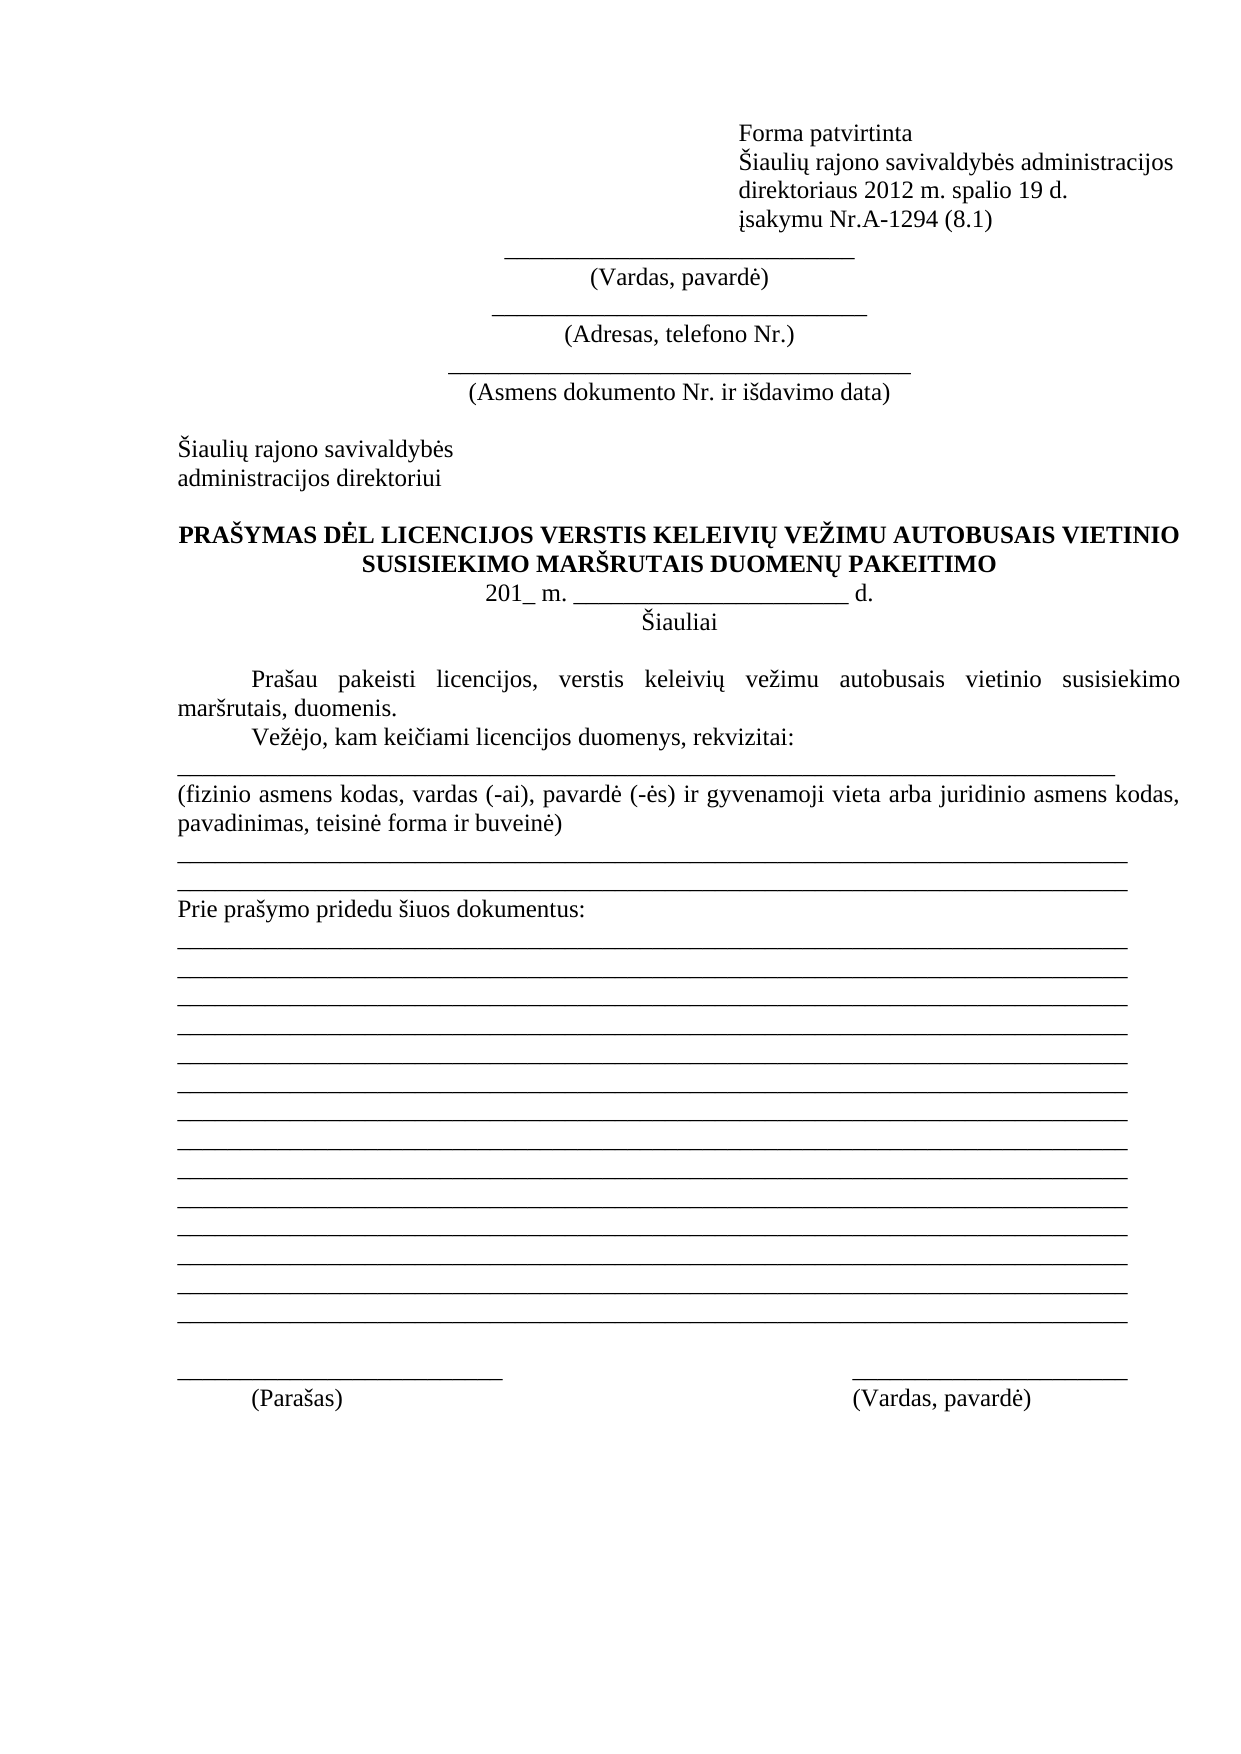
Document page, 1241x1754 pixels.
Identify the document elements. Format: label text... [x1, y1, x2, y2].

text įsakymu Nr.A-1294 (8.1) [738, 204, 1181, 233]
text Šiaulių rajono savivaldybės [177, 434, 1181, 463]
text ____________________________________________________________________________ [177, 923, 1181, 952]
text ____________________________________________________________________________ [177, 1211, 1181, 1239]
text (Vardas, pavardė) [177, 262, 1181, 291]
text __________________________ ______________________ [177, 1354, 1181, 1383]
text Prie prašymo pridedu šiuos dokumentus: [177, 894, 1181, 923]
text ______________________________ [177, 291, 1181, 319]
text Prašau pakeisti licencijos, verstis keleivių vežimu autobusais vietinio susisiekimo maršrutais, duomenis. [177, 664, 1181, 722]
text Forma patvirtinta [738, 118, 1181, 147]
text ____________________________ [177, 233, 1181, 262]
text Vežėjo, kam keičiami licencijos duomenys, rekvizitai: [177, 722, 1181, 751]
text Šiaulių rajono savivaldybės administracijos [738, 147, 1181, 176]
text ____________________________________________________________________________ [177, 1038, 1181, 1067]
text ____________________________________________________________________________ [177, 837, 1181, 866]
text ____________________________________________________________________________ [177, 1009, 1181, 1038]
text ____________________________________________________________________________ [177, 1153, 1181, 1182]
text ___________________________________________________________________________ [177, 751, 1181, 779]
text direktoriaus 2012 m. spalio 19 d. [738, 176, 1181, 204]
text PRAŠYMAS DĖL LICENCIJOS VERSTIS KELEIVIŲ VEŽIMU AUTOBUSAIS VIETINIO SUSISIEKIMO MARŠRUTAIS DUOMENŲ PAKEITIMO [177, 521, 1181, 578]
text ____________________________________________________________________________ [177, 1124, 1181, 1153]
text ____________________________________________________________________________ [177, 1239, 1181, 1268]
text (Parašas) (Vardas, pavardė) [177, 1383, 1181, 1412]
text (Asmens dokumento Nr. ir išdavimo data) [177, 377, 1181, 406]
text Šiauliai [177, 607, 1181, 636]
text (fizinio asmens kodas, vardas (-ai), pavardė (-ės) ir gyvenamoji vieta arba juridinio asmens kodas, pavadinimas, teisinė forma ir buveinė) [177, 779, 1181, 837]
text ____________________________________________________________________________ [177, 1182, 1181, 1211]
text ____________________________________________________________________________ [177, 866, 1181, 894]
text ____________________________________________________________________________ [177, 1268, 1181, 1297]
text ____________________________________________________________________________ [177, 981, 1181, 1009]
text ____________________________________________________________________________ [177, 1067, 1181, 1096]
text ____________________________________________________________________________ [177, 1297, 1181, 1326]
text 201_ m. ______________________ d. [177, 578, 1181, 607]
text _____________________________________ [177, 348, 1181, 377]
text administracijos direktoriui [177, 463, 1181, 492]
text ____________________________________________________________________________ [177, 952, 1181, 981]
text (Adresas, telefono Nr.) [177, 319, 1181, 348]
text ____________________________________________________________________________ [177, 1096, 1181, 1124]
